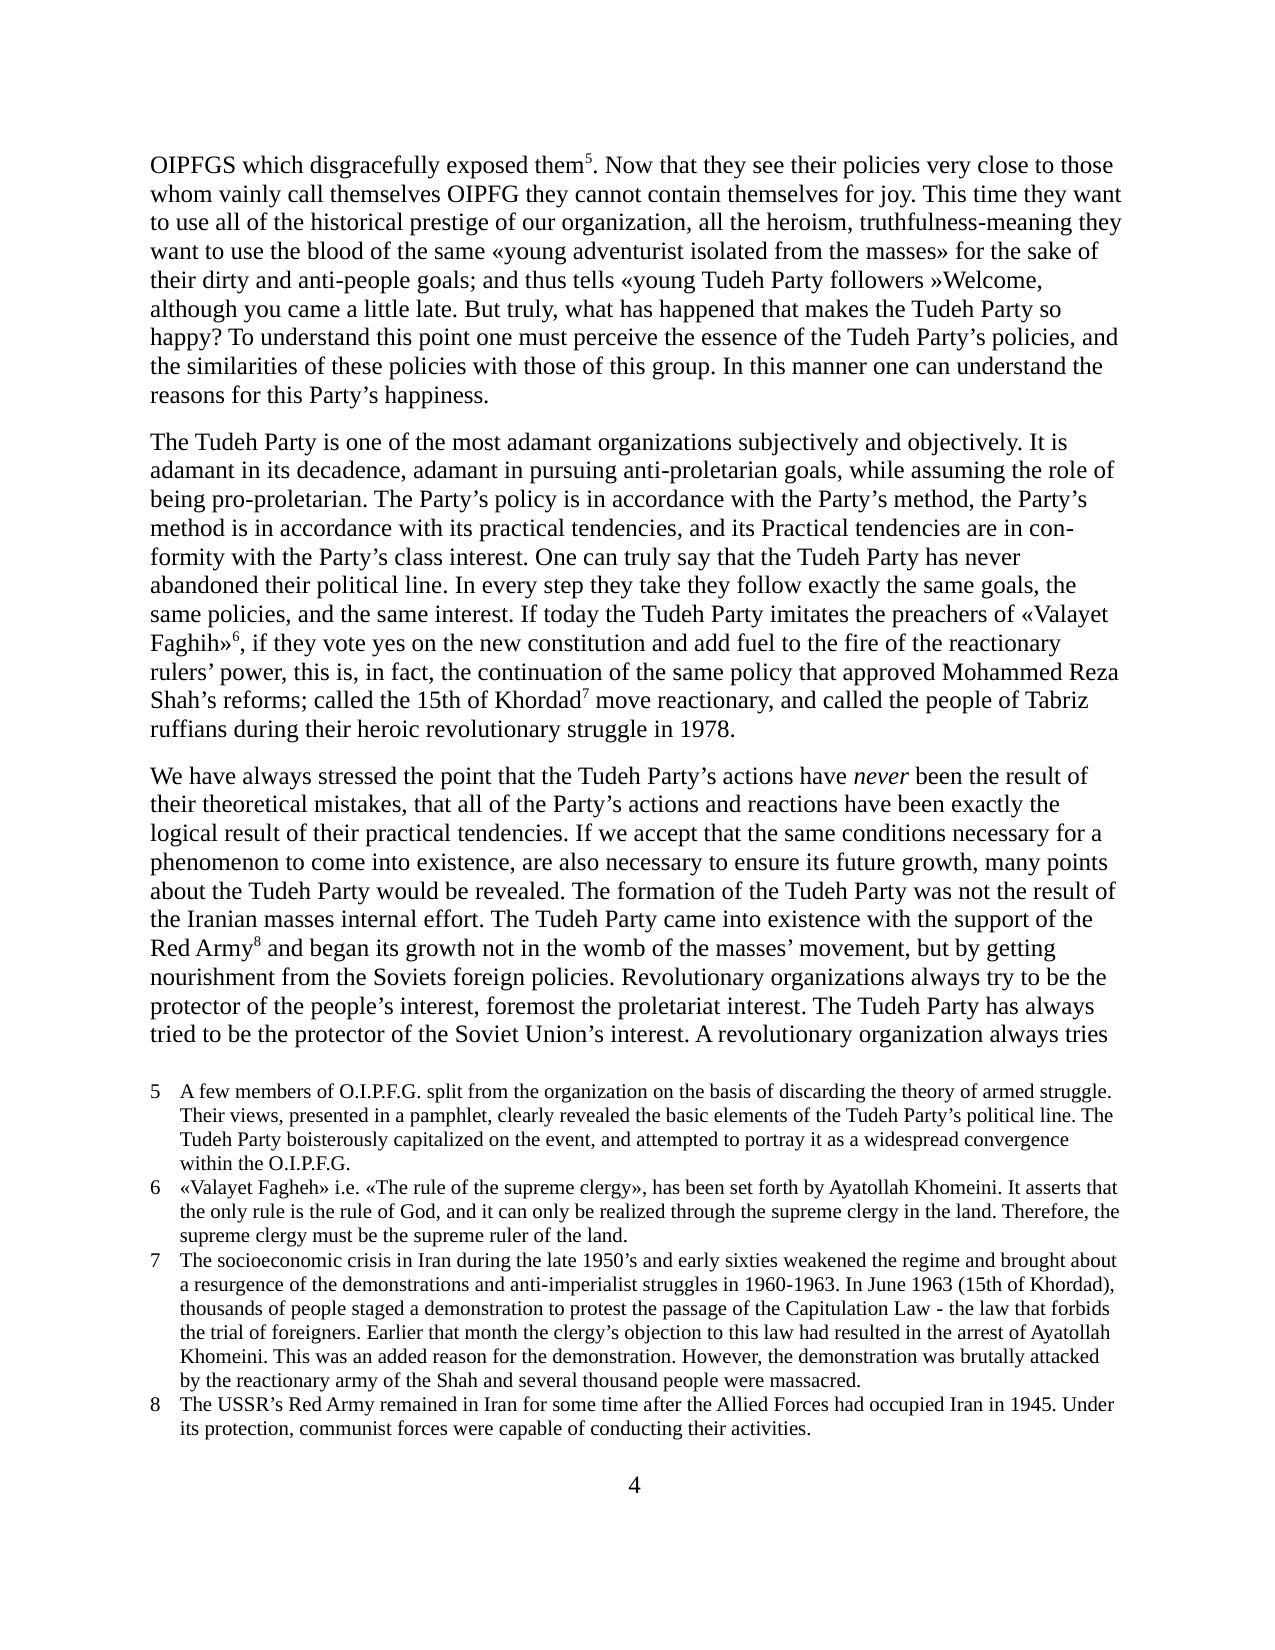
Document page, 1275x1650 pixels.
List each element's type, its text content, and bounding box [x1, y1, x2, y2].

text OIPFGS which disgracefully exposed them. Now that they see their policies very close to those whom vainly call themselves OIPFG they cannot contain themselves for joy. This time they want to use all of the historical prestige of our organization, all the heroism, truthfulness‑meaning they want to use the blood of the same «young adventurist isolated from the masses» for the sake of their dirty and anti‑people goals; and thus tells «young Tudeh Party followers »Welcome, although you came a little late. But truly, what has happened that makes the Tudeh Party so happy? To understand this point one must perceive the essence of the Tudeh Party’s policies, and the similarities of these policies with those of this group. In this manner one can understand the reasons for this Party’s happiness. [150, 150, 1125, 409]
text A few members of O.I.P.F.G. split from the organization on the basis of discarding the theory of armed struggle. Their views, presented in a pamphlet, clearly revealed the basic elements of the Tudeh Party’s political line. The Tudeh Party boisterously capitalized on the event, and attempted to portray it as a widespread convergence within the O.I.P.F.G. [150, 1079, 1125, 1175]
text The USSR’s Red Army remained in Iran for some time after the Allied Forces had occupied Iran in 1945. Under its protection, communist forces were capable of conducting their activities. [150, 1392, 1125, 1440]
text The socioeconomic crisis in Iran during the late 1950’s and early sixties weakened the regime and brought about a resurgence of the demonstrations and anti‑imperialist struggles in 1960‑1963. In June 1963 (15th of Khordad), thousands of people staged a demonstration to protest the passage of the Capitulation Law ‑ the law that forbids the trial of foreigners. Earlier that month the clergy’s objection to this law had resulted in the arrest of Ayatollah Khomeini. This was an added reason for the demonstration. However, the demonstration was brutally attacked by the reactionary army of the Shah and several thousand people were massacred. [150, 1247, 1125, 1392]
text «Valayet Fagheh» i.e. «The rule of the supreme clergy», has been set forth by Ayatollah Khomeini. It asserts that the only rule is the rule of God, and it can only be realized through the supreme clergy in the land. Therefore, the supreme clergy must be the supreme ruler of the land. [150, 1175, 1125, 1247]
text The Tudeh Party is one of the most adamant organizations subjectively and objectively. It is adamant in its decadence, adamant in pursuing anti‑proletarian goals, while assuming the role of being pro‑proletarian. The Party’s policy is in accordance with the Party’s method, the Party’s method is in accordance with its practical tendencies, and its Practical tendencies are in con­formity with the Party’s class interest. One can truly say that the Tudeh Party has never abandoned their political line. In every step they take they follow exactly the same goals, the same policies, and the same interest. If today the Tudeh Party imitates the preachers of «Valayet Faghih», if they vote yes on the new con­stitution and add fuel to the fire of the reactionary rulers’ power, this is, in fact, the continuation of the same policy that approved Mohammed Reza Shah’s reforms; called the 15th of Khordad move reactionary, and called the people of Tabriz ruffians during their heroic revo­lutionary struggle in 1978. [150, 427, 1125, 743]
text We have always stressed the point that the Tudeh Party’s actions have never been the result of their theor­etical mistakes, that all of the Party’s actions and re­actions have been exactly the logical result of their practical tendencies. If we accept that the same condi­tions necessary for a phenomenon to come into existence, are also necessary to ensure its future growth, many points about the Tudeh Party would be revealed. The formation of the Tudeh Party was not the result of the Iranian masses internal effort. The Tudeh Party came into existence with the support of the Red Army and began its growth not in the womb of the masses’ movement, but by getting nourishment from the Soviets foreign policies. Revolutionary organizations always try to be the protector of the people’s interest, foremost the proletariat in­terest. The Tudeh Party has always tried to be the pro­tector of the Soviet Union’s interest. A revolutionary organization always tries [150, 761, 1125, 1048]
